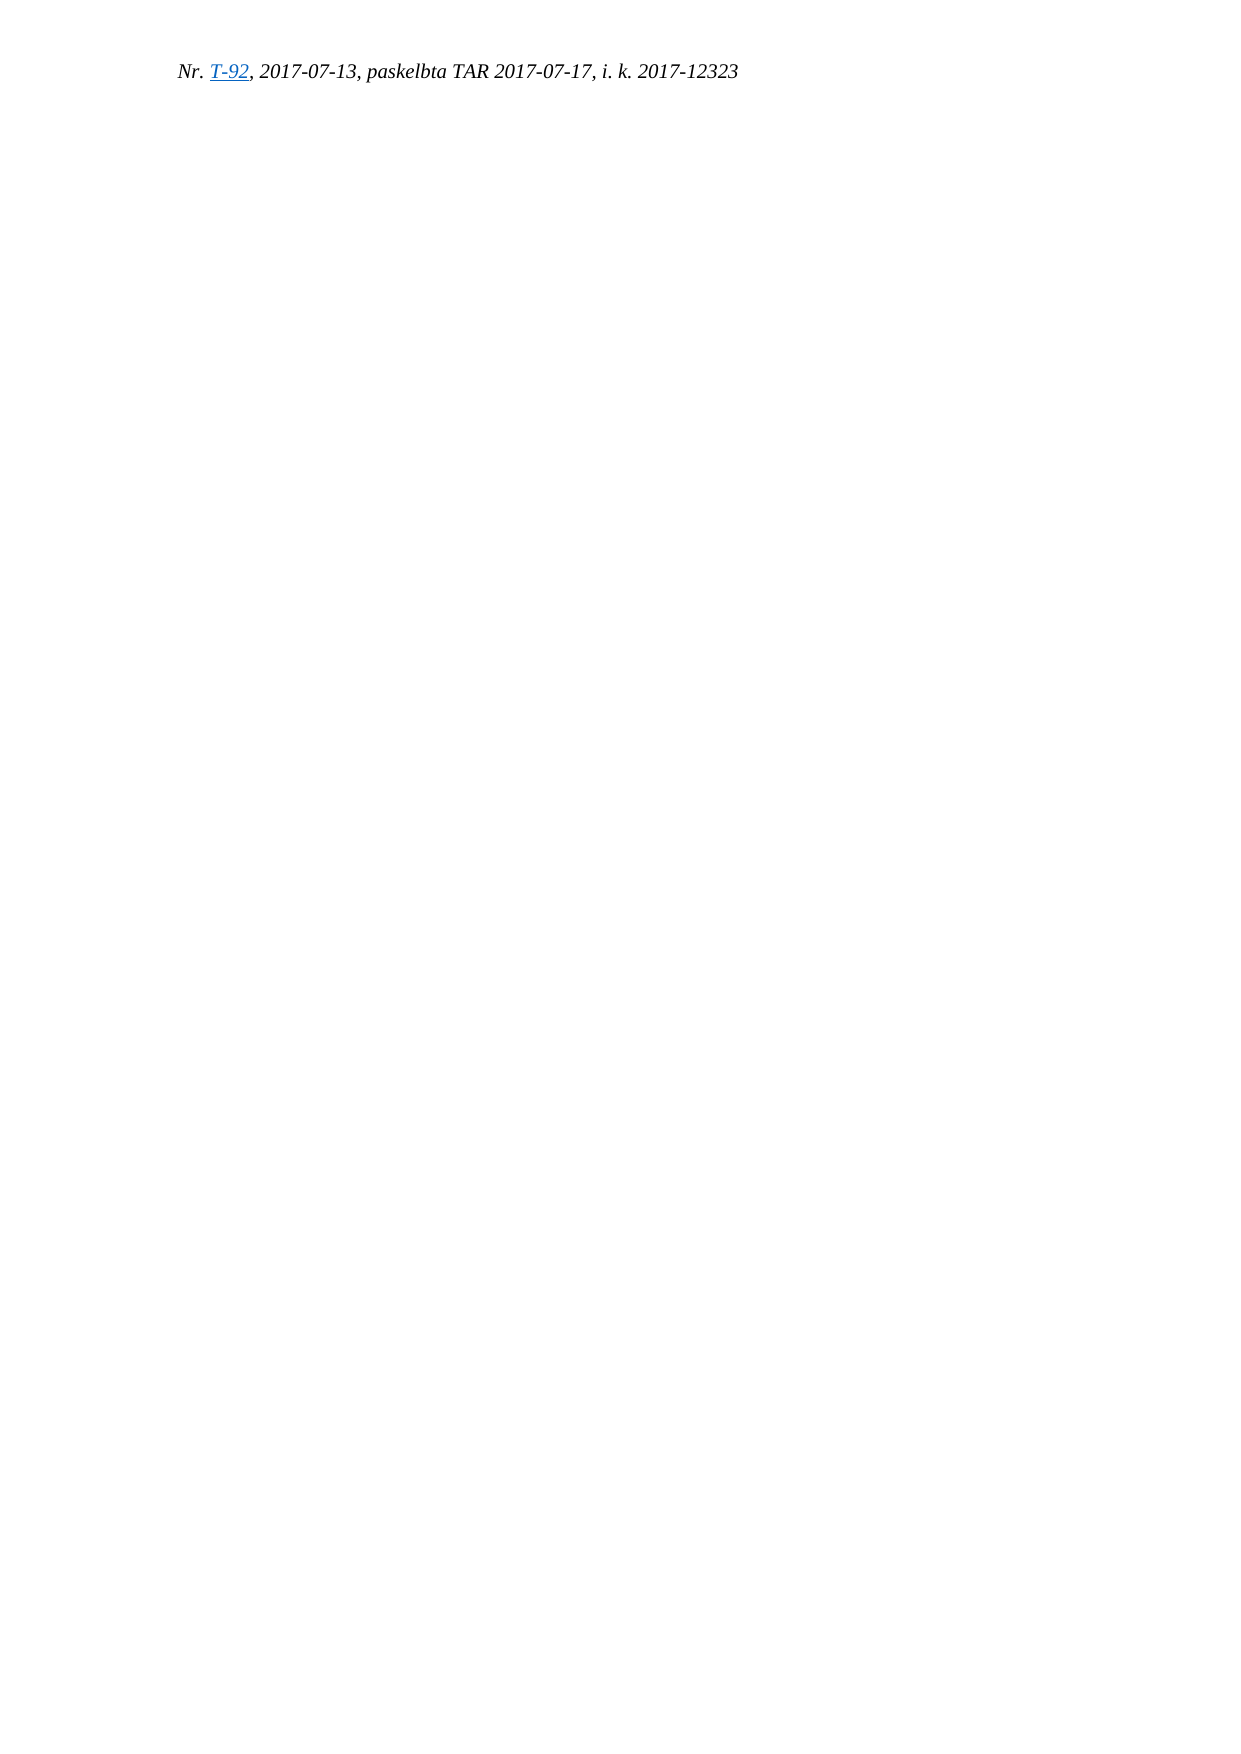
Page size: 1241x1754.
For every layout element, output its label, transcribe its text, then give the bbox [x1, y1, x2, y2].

text Nr. T-92, 2017-07-13, paskelbta TAR 2017-07-17, i. k. 2017-12323 [177, 59, 1181, 83]
